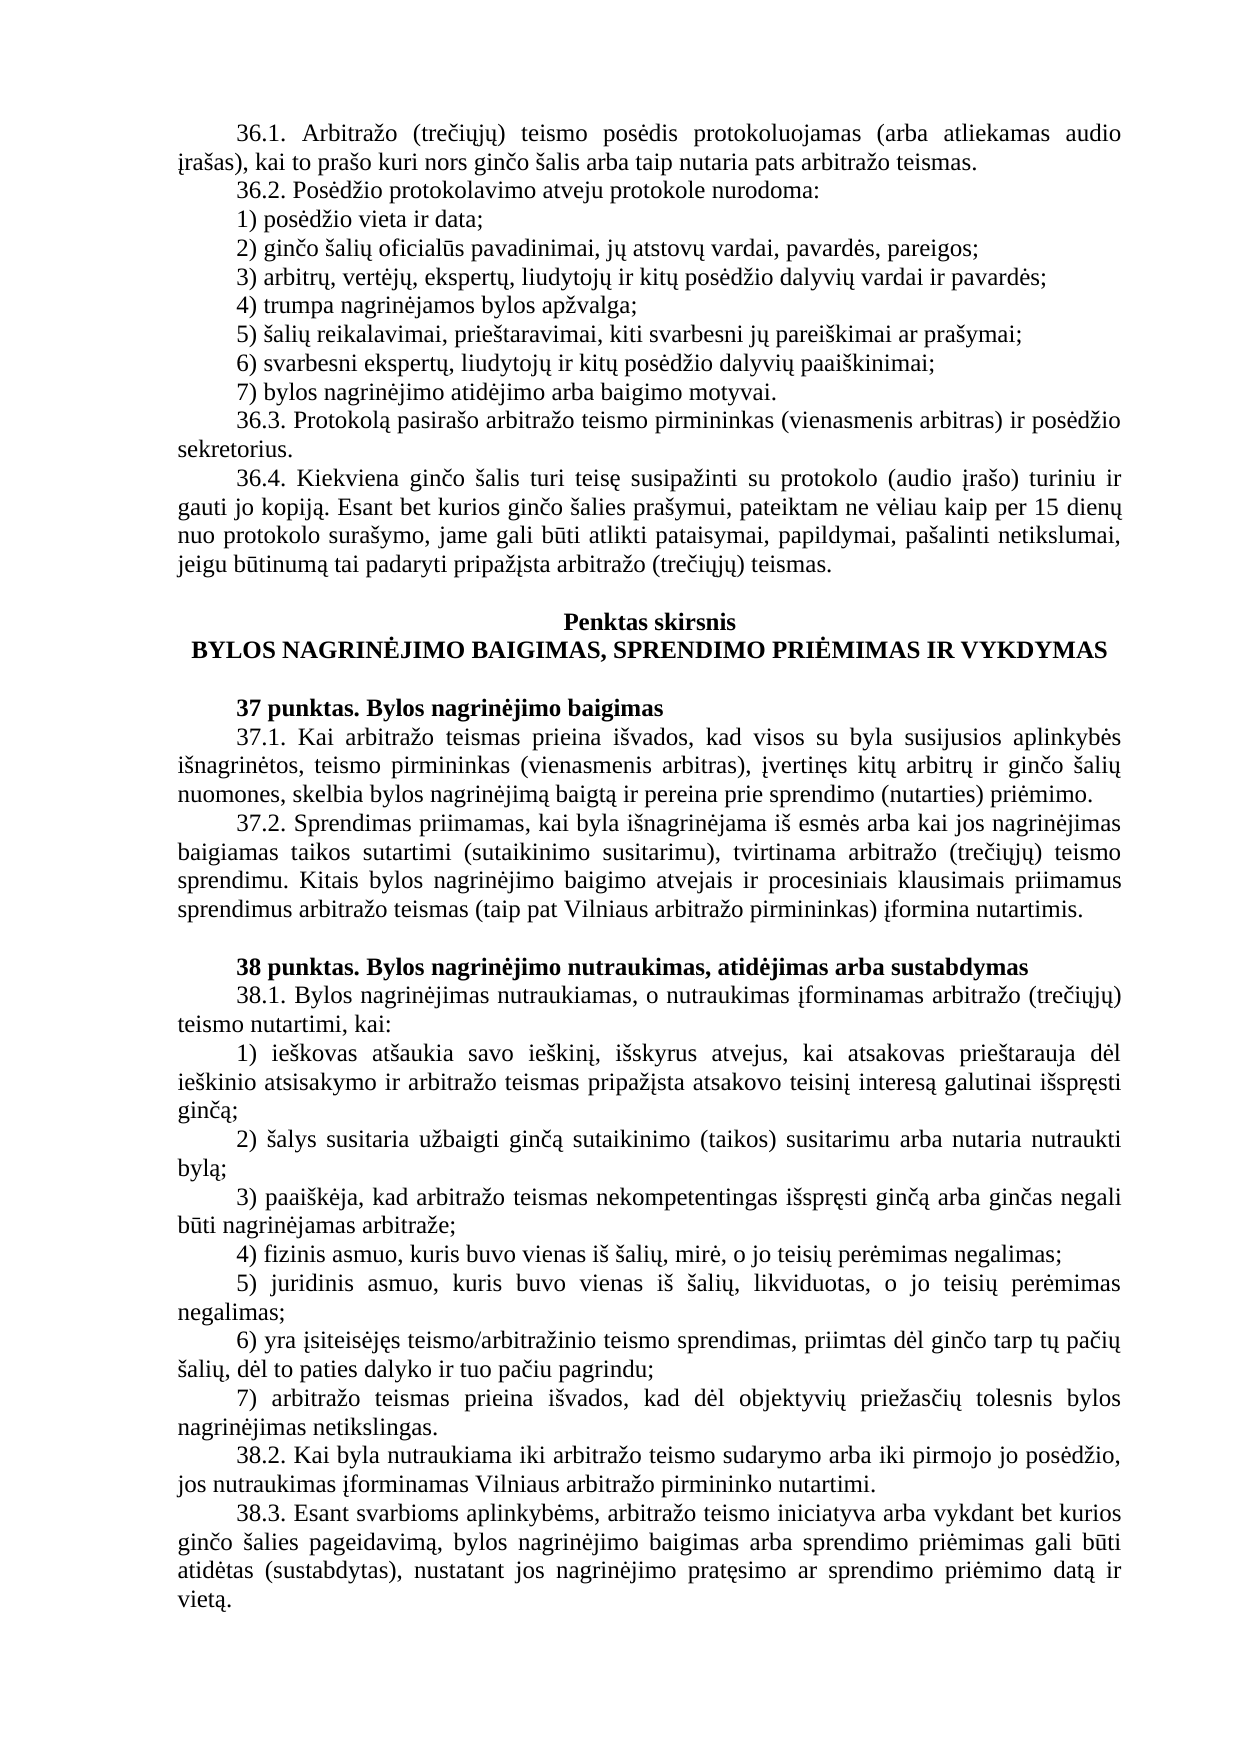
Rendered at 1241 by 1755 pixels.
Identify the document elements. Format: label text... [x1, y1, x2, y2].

text 1) ieškovas atšaukia savo ieškinį, išskyrus atvejus, kai atsakovas prieštarauja dėl ieškinio atsisakymo ir arbitražo teismas pripažįsta atsakovo teisinį interesą galutinai išspręsti ginčą; [177, 1038, 1122, 1124]
text 1) posėdžio vieta ir data; [177, 204, 1122, 233]
text 37.2. Sprendimas priimamas, kai byla išnagrinėjama iš esmės arba kai jos nagrinėjimas baigiamas taikos sutartimi (sutaikinimo susitarimu), tvirtinama arbitražo (trečiųjų) teismo sprendimu. Kitais bylos nagrinėjimo baigimo atvejais ir procesiniais klausimais priimamus sprendimus arbitražo teismas (taip pat Vilniaus arbitražo pirmininkas) įformina nutartimis. [177, 808, 1122, 923]
text 5) juridinis asmuo, kuris buvo vienas iš šalių, likviduotas, o jo teisių perėmimas negalimas; [177, 1268, 1122, 1326]
text 6) svarbesni ekspertų, liudytojų ir kitų posėdžio dalyvių paaiškinimai; [177, 348, 1122, 377]
text 36.1. Arbitražo (trečiųjų) teismo posėdis protokoluojamas (arba atliekamas audio įrašas), kai to prašo kuri nors ginčo šalis arba taip nutaria pats arbitražo teismas. [177, 118, 1122, 176]
text BYLOS NAGRINĖJIMO BAIGIMAS, SPRENDIMO PRIĖMIMAS IR VYKDYMAS [177, 636, 1122, 664]
text Penktas skirsnis [177, 607, 1122, 636]
text 7) bylos nagrinėjimo atidėjimo arba baigimo motyvai. [177, 377, 1122, 406]
text 3) paaiškėja, kad arbitražo teismas nekompetentingas išspręsti ginčą arba ginčas negali būti nagrinėjamas arbitraže; [177, 1182, 1122, 1239]
text 4) trumpa nagrinėjamos bylos apžvalga; [177, 291, 1122, 319]
text 2) ginčo šalių oficialūs pavadinimai, jų atstovų vardai, pavardės, pareigos; [177, 233, 1122, 262]
text 5) šalių reikalavimai, prieštaravimai, kiti svarbesni jų pareiškimai ar prašymai; [177, 319, 1122, 348]
text 38.2. Kai byla nutraukiama iki arbitražo teismo sudarymo arba iki pirmojo jo posėdžio, jos nutraukimas įforminamas Vilniaus arbitražo pirmininko nutartimi. [177, 1441, 1122, 1498]
text 37.1. Kai arbitražo teismas prieina išvados, kad visos su byla susijusios aplinkybės išnagrinėtos, teismo pirmininkas (vienasmenis arbitras), įvertinęs kitų arbitrų ir ginčo šalių nuomones, skelbia bylos nagrinėjimą baigtą ir pereina prie sprendimo (nutarties) priėmimo. [177, 722, 1122, 808]
text 2) šalys susitaria užbaigti ginčą sutaikinimo (taikos) susitarimu arba nutaria nutraukti bylą; [177, 1124, 1122, 1182]
text 38.3. Esant svarbioms aplinkybėms, arbitražo teismo iniciatyva arba vykdant bet kurios ginčo šalies pageidavimą, bylos nagrinėjimo baigimas arba sprendimo priėmimas gali būti atidėtas (sustabdytas), nustatant jos nagrinėjimo pratęsimo ar sprendimo priėmimo datą ir vietą. [177, 1498, 1122, 1613]
text 6) yra įsiteisėjęs teismo/arbitražinio teismo sprendimas, priimtas dėl ginčo tarp tų pačių šalių, dėl to paties dalyko ir tuo pačiu pagrindu; [177, 1326, 1122, 1383]
text 36.2. Posėdžio protokolavimo atveju protokole nurodoma: [177, 176, 1122, 204]
text 36.3. Protokolą pasirašo arbitražo teismo pirmininkas (vienasmenis arbitras) ir posėdžio sekretorius. [177, 406, 1122, 463]
text 36.4. Kiekviena ginčo šalis turi teisę susipažinti su protokolo (audio įrašo) turiniu ir gauti jo kopiją. Esant bet kurios ginčo šalies prašymui, pateiktam ne vėliau kaip per 15 dienų nuo protokolo surašymo, jame gali būti atlikti pataisymai, papildymai, pašalinti netikslumai, jeigu būtinumą tai padaryti pripažįsta arbitražo (trečiųjų) teismas. [177, 463, 1122, 578]
text 7) arbitražo teismas prieina išvados, kad dėl objektyvių priežasčių tolesnis bylos nagrinėjimas netikslingas. [177, 1383, 1122, 1441]
text 4) fizinis asmuo, kuris buvo vienas iš šalių, mirė, o jo teisių perėmimas negalimas; [177, 1239, 1122, 1268]
text 37 punktas. Bylos nagrinėjimo baigimas [177, 693, 1122, 722]
text 3) arbitrų, vertėjų, ekspertų, liudytojų ir kitų posėdžio dalyvių vardai ir pavardės; [177, 262, 1122, 291]
text 38.1. Bylos nagrinėjimas nutraukiamas, o nutraukimas įforminamas arbitražo (trečiųjų) teismo nutartimi, kai: [177, 981, 1122, 1038]
text 38 punktas. Bylos nagrinėjimo nutraukimas, atidėjimas arba sustabdymas [177, 952, 1122, 981]
